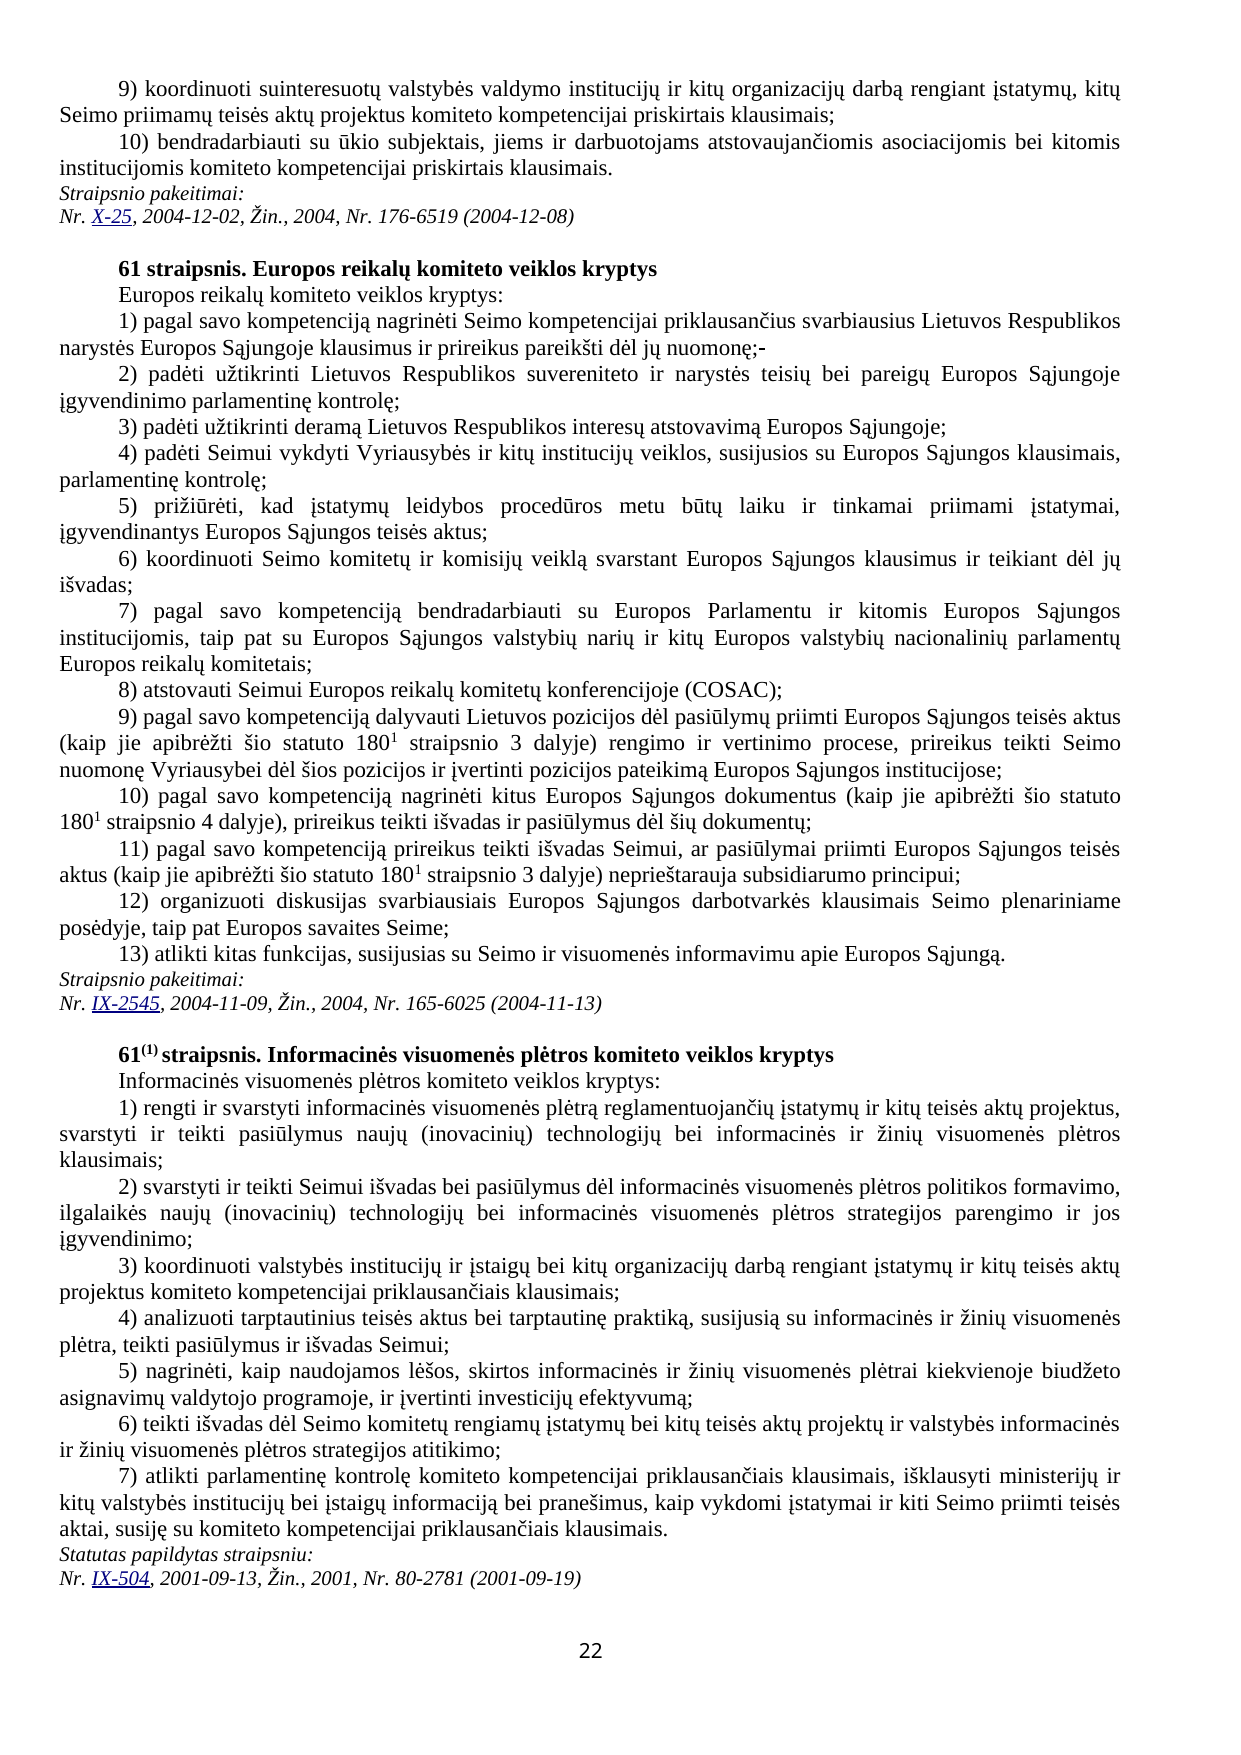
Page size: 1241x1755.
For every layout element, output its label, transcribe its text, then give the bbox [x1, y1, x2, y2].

text 9) koordinuoti suinteresuotų valstybės valdymo institucijų ir kitų organizacijų darbą rengiant įstatymų, kitų Seimo priimamų teisės aktų projektus komiteto kompetencijai priskirtais klausimais; [59, 75, 1122, 128]
text 11) pagal savo kompetenciją prireikus teikti išvadas Seimui, ar pasiūlymai priimti Europos Sąjungos teisės aktus (kaip jie apibrėžti šio statuto 1801 straipsnio 3 dalyje) neprieštarauja subsidiarumo principui; [59, 835, 1122, 887]
text 2) padėti užtikrinti Lietuvos Respublikos suvereniteto ir narystės teisių bei pareigų Europos Sąjungoje įgyvendinimo parlamentinę kontrolę; [59, 360, 1122, 413]
text Europos reikalų komiteto veiklos kryptys: [59, 281, 1122, 308]
text 2) svarstyti ir teikti Seimui išvadas bei pasiūlymus dėl informacinės visuomenės plėtros politikos formavimo, ilgalaikės naujų (inovacinių) technologijų bei informacinės visuomenės plėtros strategijos parengimo ir jos įgyvendinimo; [59, 1173, 1122, 1252]
text 12) organizuoti diskusijas svarbiausiais Europos Sąjungos darbotvarkės klausimais Seimo plenariniame posėdyje, taip pat Europos savaites Seime; [59, 887, 1122, 940]
text Nr. X-25, 2004-12-02, Žin., 2004, Nr. 176-6519 (2004-12-08) [59, 204, 1122, 228]
text 7) pagal savo kompetenciją bendradarbiauti su Europos Parlamentu ir kitomis Europos Sąjungos institucijomis, taip pat su Europos Sąjungos valstybių narių ir kitų Europos valstybių nacionalinių parlamentų Europos reikalų komitetais; [59, 597, 1122, 677]
text 1) pagal savo kompetenciją nagrinėti Seimo kompetencijai priklausančius svarbiausius Lietuvos Respublikos narystės Europos Sąjungoje klausimus ir prireikus pareikšti dėl jų nuomonę; [59, 308, 1122, 360]
text 7) atlikti parlamentinę kontrolę komiteto kompetencijai priklausančiais klausimais, išklausyti ministerijų ir kitų valstybės institucijų bei įstaigų informaciją bei pranešimus, kaip vykdomi įstatymai ir kiti Seimo priimti teisės aktai, susiję su komiteto kompetencijai priklausančiais klausimais. [59, 1463, 1122, 1542]
text 6) teikti išvadas dėl Seimo komitetų rengiamų įstatymų bei kitų teisės aktų projektų ir valstybės informacinės ir žinių visuomenės plėtros strategijos atitikimo; [59, 1410, 1122, 1463]
text 3) koordinuoti valstybės institucijų ir įstaigų bei kitų organizacijų darbą rengiant įstatymų ir kitų teisės aktų projektus komiteto kompetencijai priklausančiais klausimais; [59, 1252, 1122, 1304]
text 10) pagal savo kompetenciją nagrinėti kitus Europos Sąjungos dokumentus (kaip jie apibrėžti šio statuto 1801 straipsnio 4 dalyje), prireikus teikti išvadas ir pasiūlymus dėl šių dokumentų; [59, 782, 1122, 835]
text Nr. IX-504, 2001-09-13, Žin., 2001, Nr. 80-2781 (2001-09-19) [59, 1566, 1122, 1590]
text 61 straipsnis. Europos reikalų komiteto veiklos kryptys [59, 255, 1122, 281]
text Statutas papildytas straipsniu: [59, 1542, 1122, 1566]
text Informacinės visuomenės plėtros komiteto veiklos kryptys: [59, 1067, 1122, 1094]
text 10) bendradarbiauti su ūkio subjektais, jiems ir darbuotojams atstovaujančiomis asociacijomis bei kitomis institucijomis komiteto kompetencijai priskirtais klausimais. [59, 128, 1122, 180]
text 4) analizuoti tarptautinius teisės aktus bei tarptautinę praktiką, susijusią su informacinės ir žinių visuomenės plėtra, teikti pasiūlymus ir išvadas Seimui; [59, 1304, 1122, 1357]
text Straipsnio pakeitimai: [59, 180, 1122, 204]
text 3) padėti užtikrinti deramą Lietuvos Respublikos interesų atstovavimą Europos Sąjungoje; [59, 413, 1122, 439]
text 5) nagrinėti, kaip naudojamos lėšos, skirtos informacinės ir žinių visuomenės plėtrai kiekvienoje biudžeto asignavimų valdytojo programoje, ir įvertinti investicijų efektyvumą; [59, 1357, 1122, 1410]
text 4) padėti Seimui vykdyti Vyriausybės ir kitų institucijų veiklos, susijusios su Europos Sąjungos klausimais, parlamentinę kontrolę; [59, 439, 1122, 492]
text 13) atlikti kitas funkcijas, susijusias su Seimo ir visuomenės informavimu apie Europos Sąjungą. [59, 940, 1122, 966]
text 9) pagal savo kompetenciją dalyvauti Lietuvos pozicijos dėl pasiūlymų priimti Europos Sąjungos teisės aktus (kaip jie apibrėžti šio statuto 1801 straipsnio 3 dalyje) rengimo ir vertinimo procese, prireikus teikti Seimo nuomonę Vyriausybei dėl šios pozicijos ir įvertinti pozicijos pateikimą Europos Sąjungos institucijose; [59, 703, 1122, 782]
text 6) koordinuoti Seimo komitetų ir komisijų veiklą svarstant Europos Sąjungos klausimus ir teikiant dėl jų išvadas; [59, 545, 1122, 597]
text 1) rengti ir svarstyti informacinės visuomenės plėtrą reglamentuojančių įstatymų ir kitų teisės aktų projektus, svarstyti ir teikti pasiūlymus naujų (inovacinių) technologijų bei informacinės ir žinių visuomenės plėtros klausimais; [59, 1094, 1122, 1173]
text 61(1) straipsnis. Informacinės visuomenės plėtros komiteto veiklos kryptys [59, 1041, 1122, 1067]
text 8) atstovauti Seimui Europos reikalų komitetų konferencijoje (COSAC); [59, 677, 1122, 703]
text 5) prižiūrėti, kad įstatymų leidybos procedūros metu būtų laiku ir tinkamai priimami įstatymai, įgyvendinantys Europos Sąjungos teisės aktus; [59, 492, 1122, 545]
text Straipsnio pakeitimai: [59, 966, 1122, 991]
text Nr. IX-2545, 2004-11-09, Žin., 2004, Nr. 165-6025 (2004-11-13) [59, 991, 1122, 1014]
